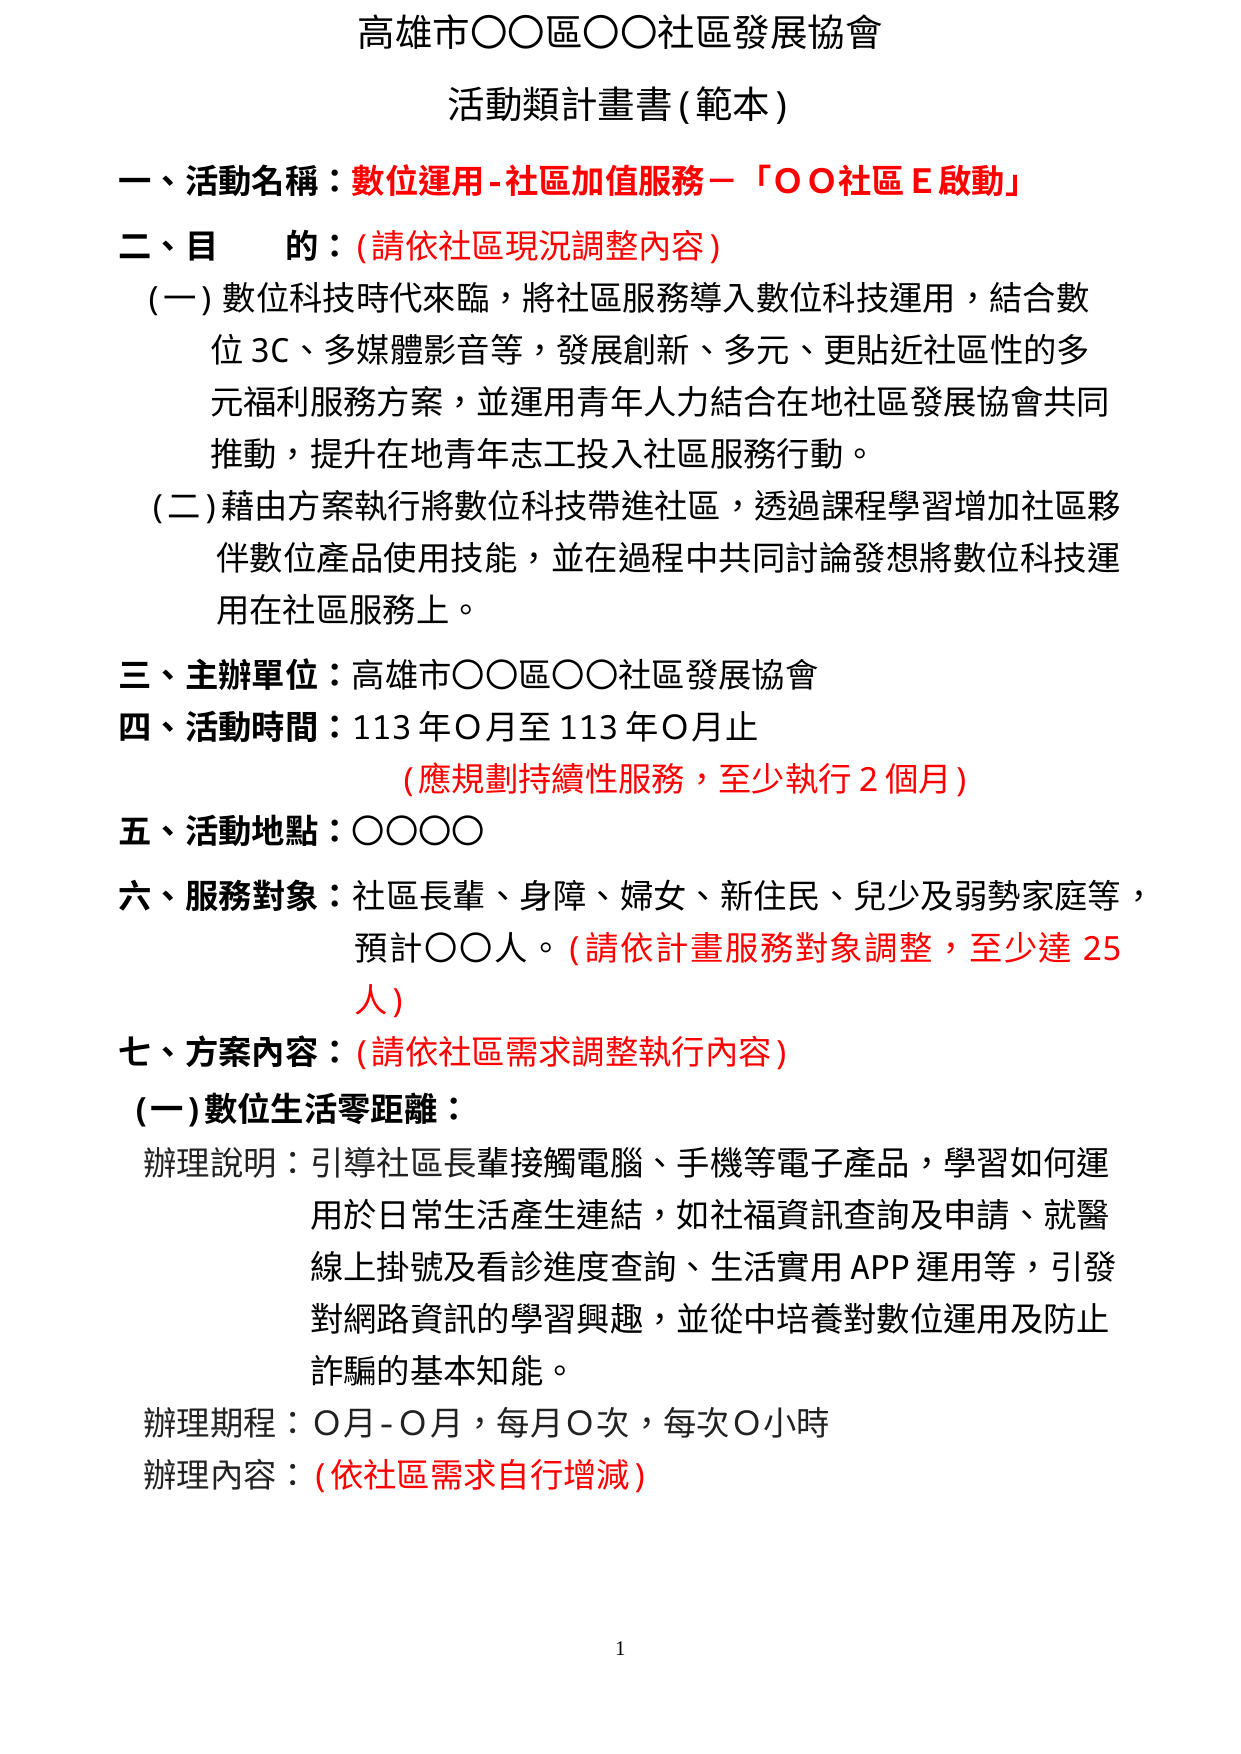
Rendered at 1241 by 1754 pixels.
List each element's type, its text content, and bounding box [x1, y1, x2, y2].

text 活動類計畫書(範本) [118, 83, 1122, 127]
text 高雄市〇〇區〇〇社區發展協會 [118, 0, 1122, 58]
text 辦理期程：Ｏ月-Ｏ月，每月Ｏ次，每次Ｏ小時 [143, 1394, 1122, 1446]
text 一、活動名稱：數位運用-社區加值服務－「ＯＯ社區Ｅ啟動」 [118, 152, 1122, 204]
text 四、活動時間：113年Ｏ月至113年Ｏ月止 [118, 698, 1122, 750]
text 辦理內容：(依社區需求自行增減) [143, 1446, 1122, 1498]
text (二)藉由方案執行將數位科技帶進社區，透過課程學習增加社區夥伴數位產品使用技能，並在過程中共同討論發想將數位科技運用在社區服務上。 [147, 477, 1122, 633]
text 辦理說明：引導社區長輩接觸電腦、手機等電子產品，學習如何運用於日常生活產生連結，如社福資訊查詢及申請、就醫線上掛號及看診進度查詢、生活實用APP運用等，引發對網路資訊的學習興趣，並從中培養對數位運用及防止詐騙的基本知能。 [143, 1133, 1122, 1394]
text 五、活動地點：〇〇〇〇 [118, 802, 1122, 854]
text 六、服務對象：社區長輩、身障、婦女、新住民、兒少及弱勢家庭等，預計〇〇人。(請依計畫服務對象調整，至少達25人) [118, 867, 1122, 1023]
text 三、主辦單位：高雄市〇〇區〇〇社區發展協會 [118, 646, 1122, 698]
text (應規劃持續性服務，至少執行2個月) [118, 750, 1122, 802]
text (一) 數位科技時代來臨，將社區服務導入數位科技運用，結合數位3C、多媒體影音等，發展創新、多元、更貼近社區性的多元福利服務方案，並運用青年人力結合在地社區發展協會共同推動，提升在地青年志工投入社區服務行動。 [143, 269, 1122, 477]
text 二、目 的：(請依社區現況調整內容) [118, 217, 1122, 269]
text (一)數位生活零距離： [131, 1075, 1122, 1133]
text 七、方案內容：(請依社區需求調整執行內容) [118, 1023, 1122, 1075]
